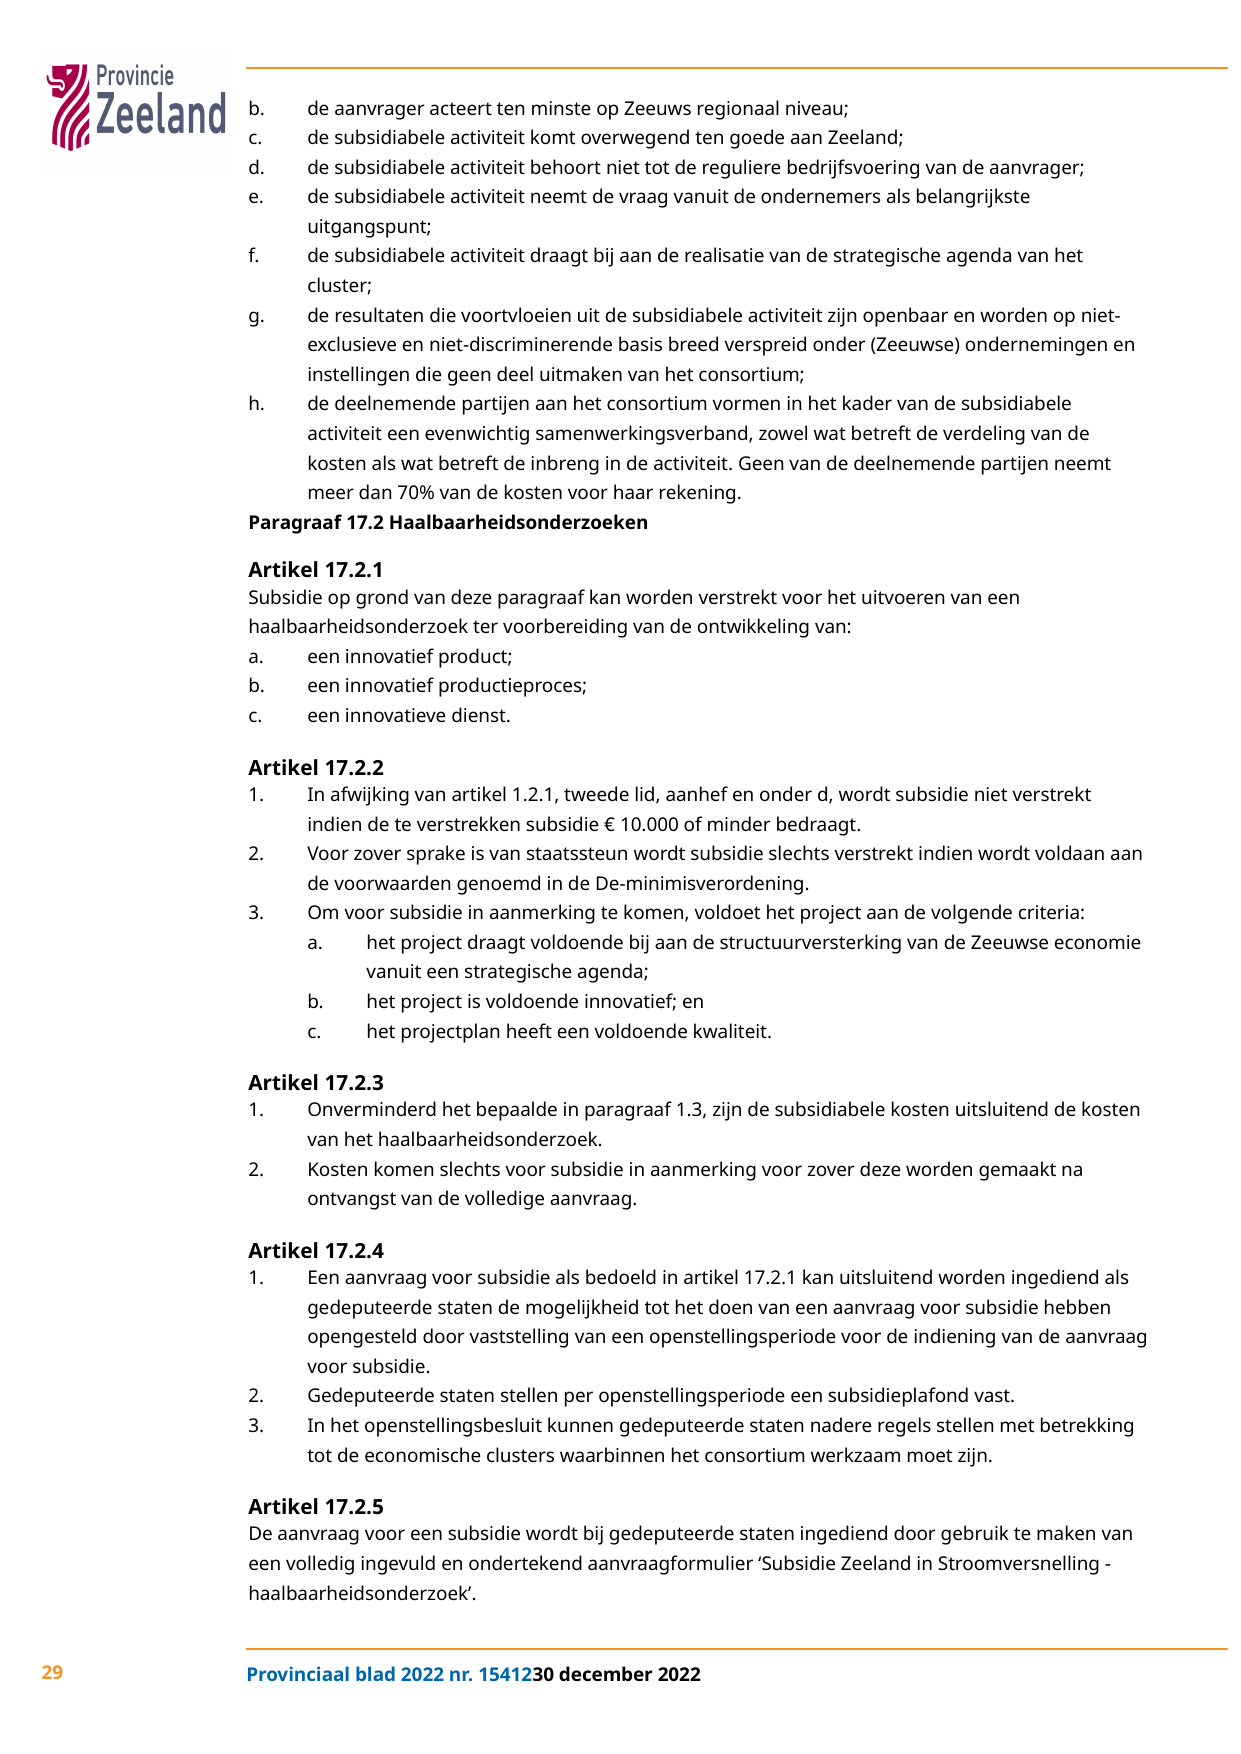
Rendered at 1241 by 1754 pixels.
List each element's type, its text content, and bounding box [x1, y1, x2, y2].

list Voor zover sprake is van staatssteun wordt subsidie slechts verstrekt indien wordt voldaan aan de voorwaarden genoemd in de De-minimisverordening. [248, 840, 1152, 896]
list de deelnemende partijen aan het consortium vormen in het kader van de subsidiabele activiteit een evenwichtig samenwerkingsverband, zowel wat betreft de verdeling van de kosten als wat betreft de inbreng in de activiteit. Geen van de deelnemende partijen neemt meer dan 70% van de kosten voor haar rekening. [248, 391, 1152, 505]
list de subsidiabele activiteit neemt de vraag vanuit de ondernemers als belangrijkste uitgangspunt; [248, 183, 1152, 239]
text Artikel 17.2.3 [248, 1068, 1152, 1097]
text Paragraaf 17.2 Haalbaarheidsonderzoeken [248, 509, 1152, 535]
text Artikel 17.2.5 [248, 1492, 1152, 1521]
text Artikel 17.2.2 [248, 753, 1152, 781]
list de subsidiabele activiteit komt overwegend ten goede aan Zeeland; [248, 124, 1152, 150]
list een innovatieve dienst. [248, 702, 1152, 728]
list Kosten komen slechts voor subsidie in aanmerking voor zover deze worden gemaakt na ontvangst van de volledige aanvraag. [248, 1156, 1152, 1211]
list In afwijking van artikel 1.2.1, tweede lid, aanhef en onder d, wordt subsidie niet verstrekt indien de te verstrekken subsidie € 10.000 of minder bedraagt. [248, 781, 1152, 836]
list het project is voldoende innovatief; en [307, 988, 1152, 1014]
list Gedeputeerde staten stellen per openstellingsperiode een subsidieplafond vast. [248, 1383, 1152, 1408]
list het project draagt voldoende bij aan de structuurversterking van de Zeeuwse economie vanuit een strategische agenda; [307, 929, 1152, 984]
picture [41, 47, 231, 172]
text De aanvraag voor een subsidie wordt bij gedeputeerde staten ingediend door gebruik te maken van een volledig ingevuld en ondertekend aanvraagformulier ‘Subsidie Zeeland in Stroomversnelling - haalbaarheidsonderzoek’. [248, 1521, 1152, 1606]
list het projectplan heeft een voldoende kwaliteit. [307, 1018, 1152, 1043]
list de subsidiabele activiteit behoort niet tot de reguliere bedrijfsvoering van de aanvrager; [248, 154, 1152, 180]
list In het openstellingsbesluit kunnen gedeputeerde staten nadere regels stellen met betrekking tot de economische clusters waarbinnen het consortium werkzaam moet zijn. [248, 1412, 1152, 1467]
list de resultaten die voortvloeien uit de subsidiabele activiteit zijn openbaar en worden op niet-exclusieve en niet-discriminerende basis breed verspreid onder (Zeeuwse) ondernemingen en instellingen die geen deel uitmaken van het consortium; [248, 302, 1152, 387]
list Om voor subsidie in aanmerking te komen, voldoet het project aan de volgende criteria: [248, 899, 1152, 925]
text Subsidie op grond van deze paragraaf kan worden verstrekt voor het uitvoeren van een haalbaarheidsonderzoek ter voorbereiding van de ontwikkeling van: [248, 584, 1152, 639]
list een innovatief productieproces; [248, 673, 1152, 698]
list een innovatief product; [248, 643, 1152, 669]
list Een aanvraag voor subsidie als bedoeld in artikel 17.2.1 kan uitsluitend worden ingediend als gedeputeerde staten de mogelijkheid tot het doen van een aanvraag voor subsidie hebben opengesteld door vaststelling van een openstellingsperiode voor de indiening van de aanvraag voor subsidie. [248, 1264, 1152, 1379]
list de subsidiabele activiteit draagt bij aan de realisatie van de strategische agenda van het cluster; [248, 243, 1152, 298]
text Artikel 17.2.1 [248, 556, 1152, 584]
text Artikel 17.2.4 [248, 1236, 1152, 1264]
list Onverminderd het bepaalde in paragraaf 1.3, zijn de subsidiabele kosten uitsluitend de kosten van het haalbaarheidsonderzoek. [248, 1097, 1152, 1152]
list de aanvrager acteert ten minste op Zeeuws regionaal niveau; [248, 95, 1152, 121]
